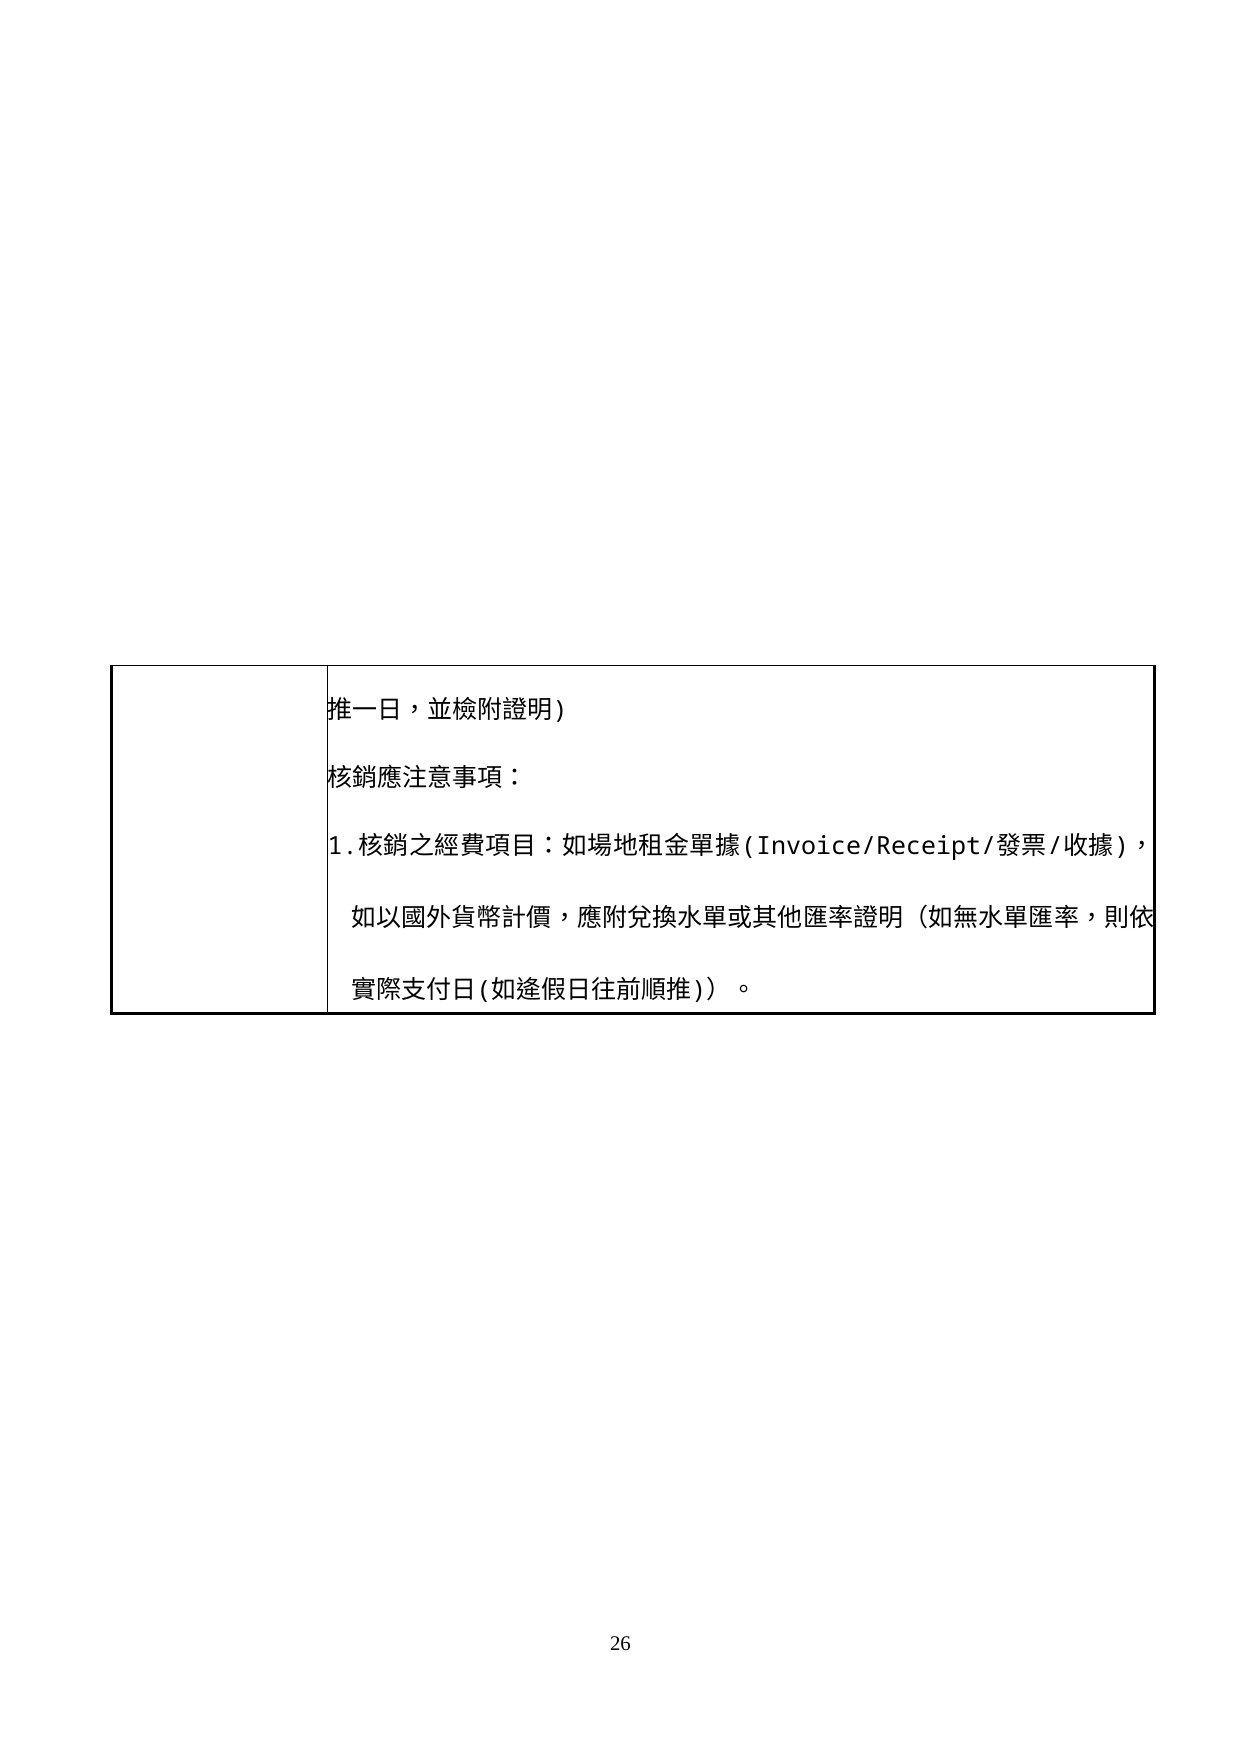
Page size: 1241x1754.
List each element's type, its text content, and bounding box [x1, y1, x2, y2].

table_cell □國外展覽 □國內展覽 展覽名稱：(中文名稱)。 □個別廠商: 本單位總攤位面積共○m2。 □工商團體組團： 北巿廠商共○家、北市廠商總攤位面積共○m2。 □核銷單據以臺幣計價：共新臺幣○元。 □核銷單據以國外貨幣計價：國外貨幣金額*幣值匯率=共新臺幣○元。(以實際支付日之臺灣銀行即期賣出參考匯率為依據辦理報支，若逢假日往前順推一日，並檢附證明) 核銷應注意事項： 1.核銷之經費項目：如場地租金單據(Invoice/Receipt/發票/收據)，如以國外貨幣計價，應附兌換水單或其他匯率證明（如無水單匯率，則依實際支付日(如逄假日往前順推)）。 2.核銷之經費項目：如單據為國外公司開立之發票，其單據內容應加註中文翻譯。 3.核銷單據：場地租金費之單據應標示攤位使用面積、展名、展期等相關參展資訊，如無前述資訊，應檢附合約書或其他相關佐證文件。 4.幣值匯率若無臺灣銀行即期賣出匯率，則以即期現金匯率辦理。 5.本計畫補助項目為場地租金及場地佈置費(如搭設展台或看板衍生之費用)。(支用單據得依實際情況認定之，另一般事務費、文具用品、運費、文宣品、海報等非補助項目) [328, 666, 1153, 1012]
table_cell [113, 666, 327, 1012]
